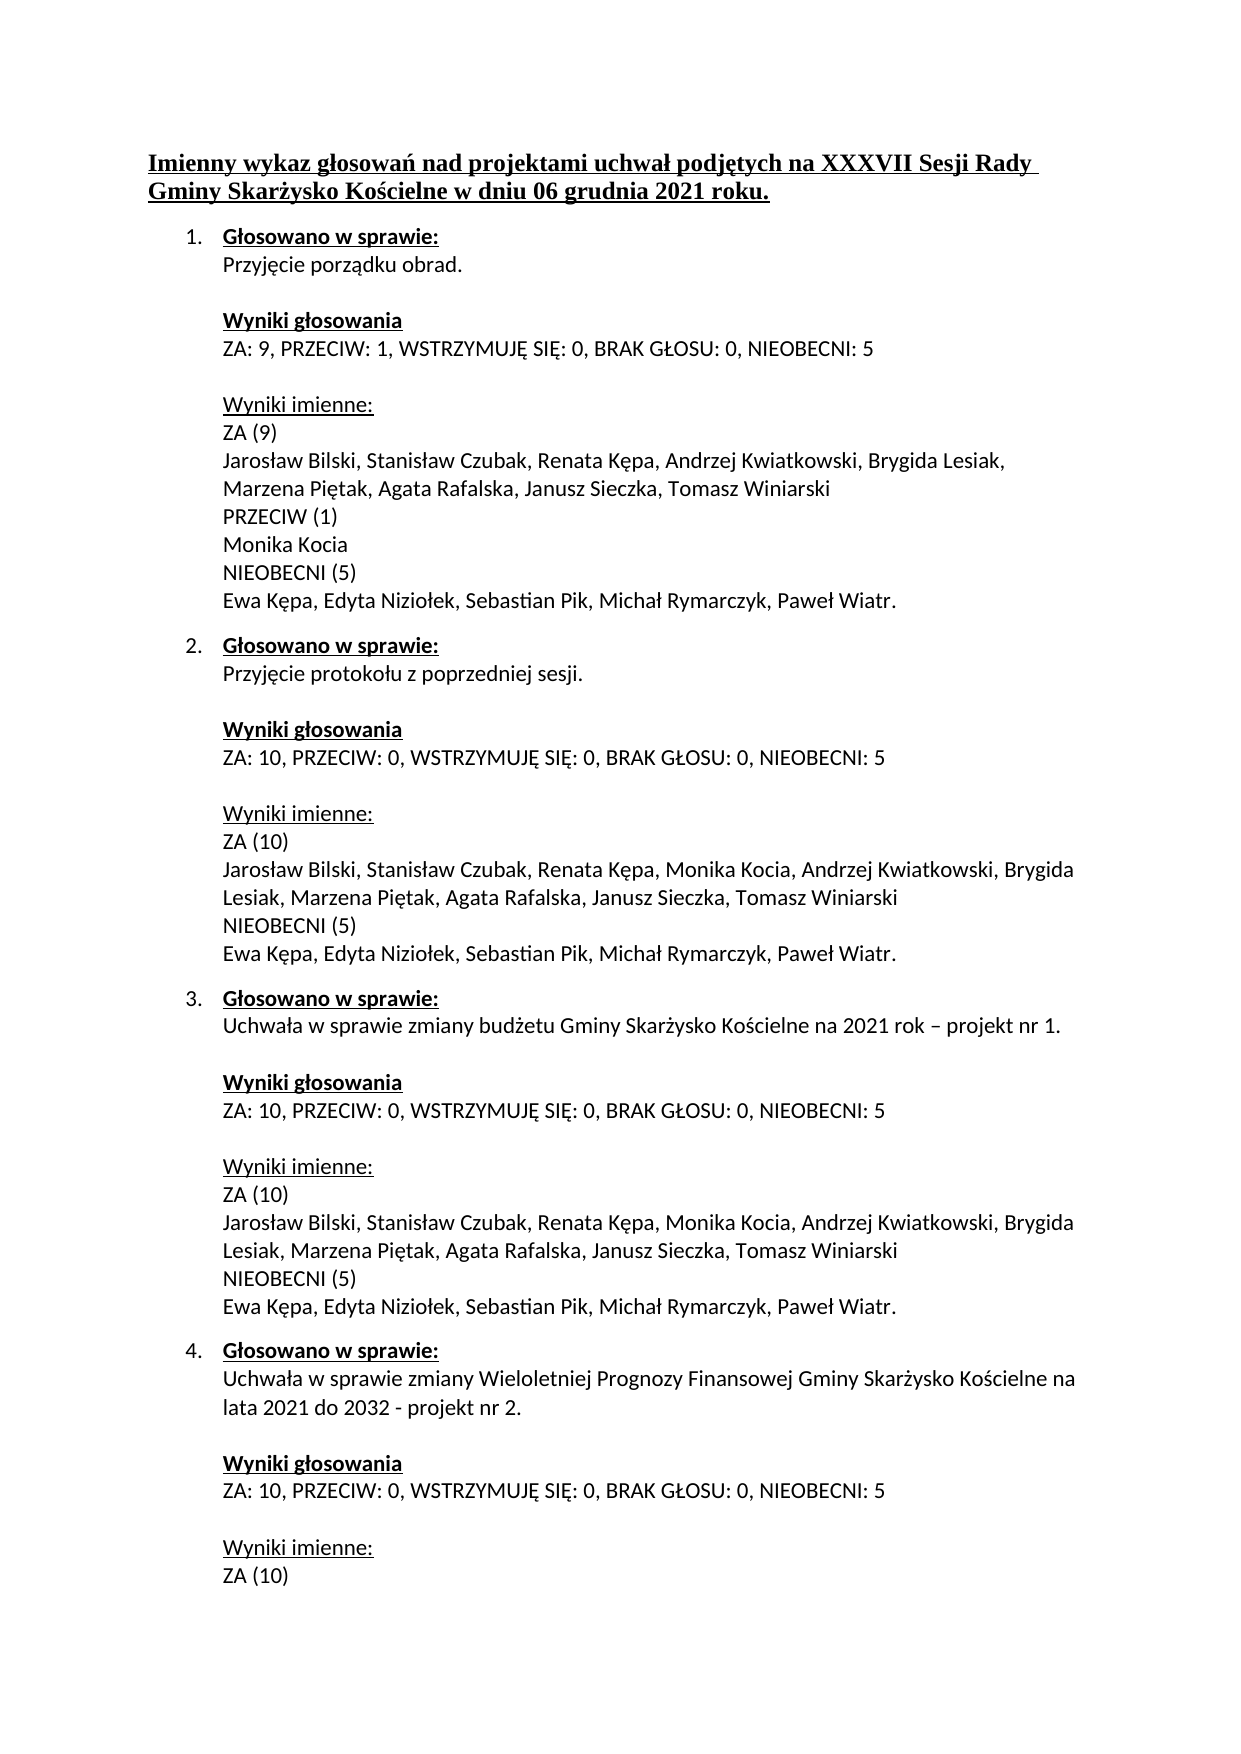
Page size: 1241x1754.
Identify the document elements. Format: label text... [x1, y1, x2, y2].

list Głosowano w sprawie: Przyjęcie protokołu z poprzedniej sesji. Wyniki głosowania ZA: 10, PRZECIW: 0, WSTRZYMUJĘ SIĘ: 0, BRAK GŁOSU: 0, NIEOBECNI: 5 Wyniki imienne: ZA (10) Jarosław Bilski, Stanisław Czubak, Renata Kępa, Monika Kocia, Andrzej Kwiatkowski, Brygida Lesiak, Marzena Piętak, Agata Rafalska, Janusz Sieczka, Tomasz Winiarski NIEOBECNI (5) Ewa Kępa, Edyta Niziołek, Sebastian Pik, Michał Rymarczyk, Paweł Wiatr. [185, 631, 1093, 967]
list Głosowano w sprawie: Uchwała w sprawie zmiany Wieloletniej Prognozy Finansowej Gminy Skarżysko Kościelne na lata 2021 do 2032 - projekt nr 2. Wyniki głosowania ZA: 10, PRZECIW: 0, WSTRZYMUJĘ SIĘ: 0, BRAK GŁOSU: 0, NIEOBECNI: 5 Wyniki imienne: ZA (10) [185, 1337, 1093, 1589]
list Głosowano w sprawie: Przyjęcie porządku obrad. Wyniki głosowania ZA: 9, PRZECIW: 1, WSTRZYMUJĘ SIĘ: 0, BRAK GŁOSU: 0, NIEOBECNI: 5 Wyniki imienne: ZA (9) Jarosław Bilski, Stanisław Czubak, Renata Kępa, Andrzej Kwiatkowski, Brygida Lesiak, Marzena Piętak, Agata Rafalska, Janusz Sieczka, Tomasz Winiarski PRZECIW (1) Monika Kocia NIEOBECNI (5) Ewa Kępa, Edyta Niziołek, Sebastian Pik, Michał Rymarczyk, Paweł Wiatr. [185, 222, 1093, 614]
list Głosowano w sprawie: Uchwała w sprawie zmiany budżetu Gminy Skarżysko Kościelne na 2021 rok – projekt nr 1. Wyniki głosowania ZA: 10, PRZECIW: 0, WSTRZYMUJĘ SIĘ: 0, BRAK GŁOSU: 0, NIEOBECNI: 5 Wyniki imienne: ZA (10) Jarosław Bilski, Stanisław Czubak, Renata Kępa, Monika Kocia, Andrzej Kwiatkowski, Brygida Lesiak, Marzena Piętak, Agata Rafalska, Janusz Sieczka, Tomasz Winiarski NIEOBECNI (5) Ewa Kępa, Edyta Niziołek, Sebastian Pik, Michał Rymarczyk, Paweł Wiatr. [185, 984, 1093, 1320]
text Imienny wykaz głosowań nad projektami uchwał podjętych na XXXVII Sesji Rady Gminy Skarżysko Kościelne w dniu 06 grudnia 2021 roku. [148, 148, 1093, 205]
